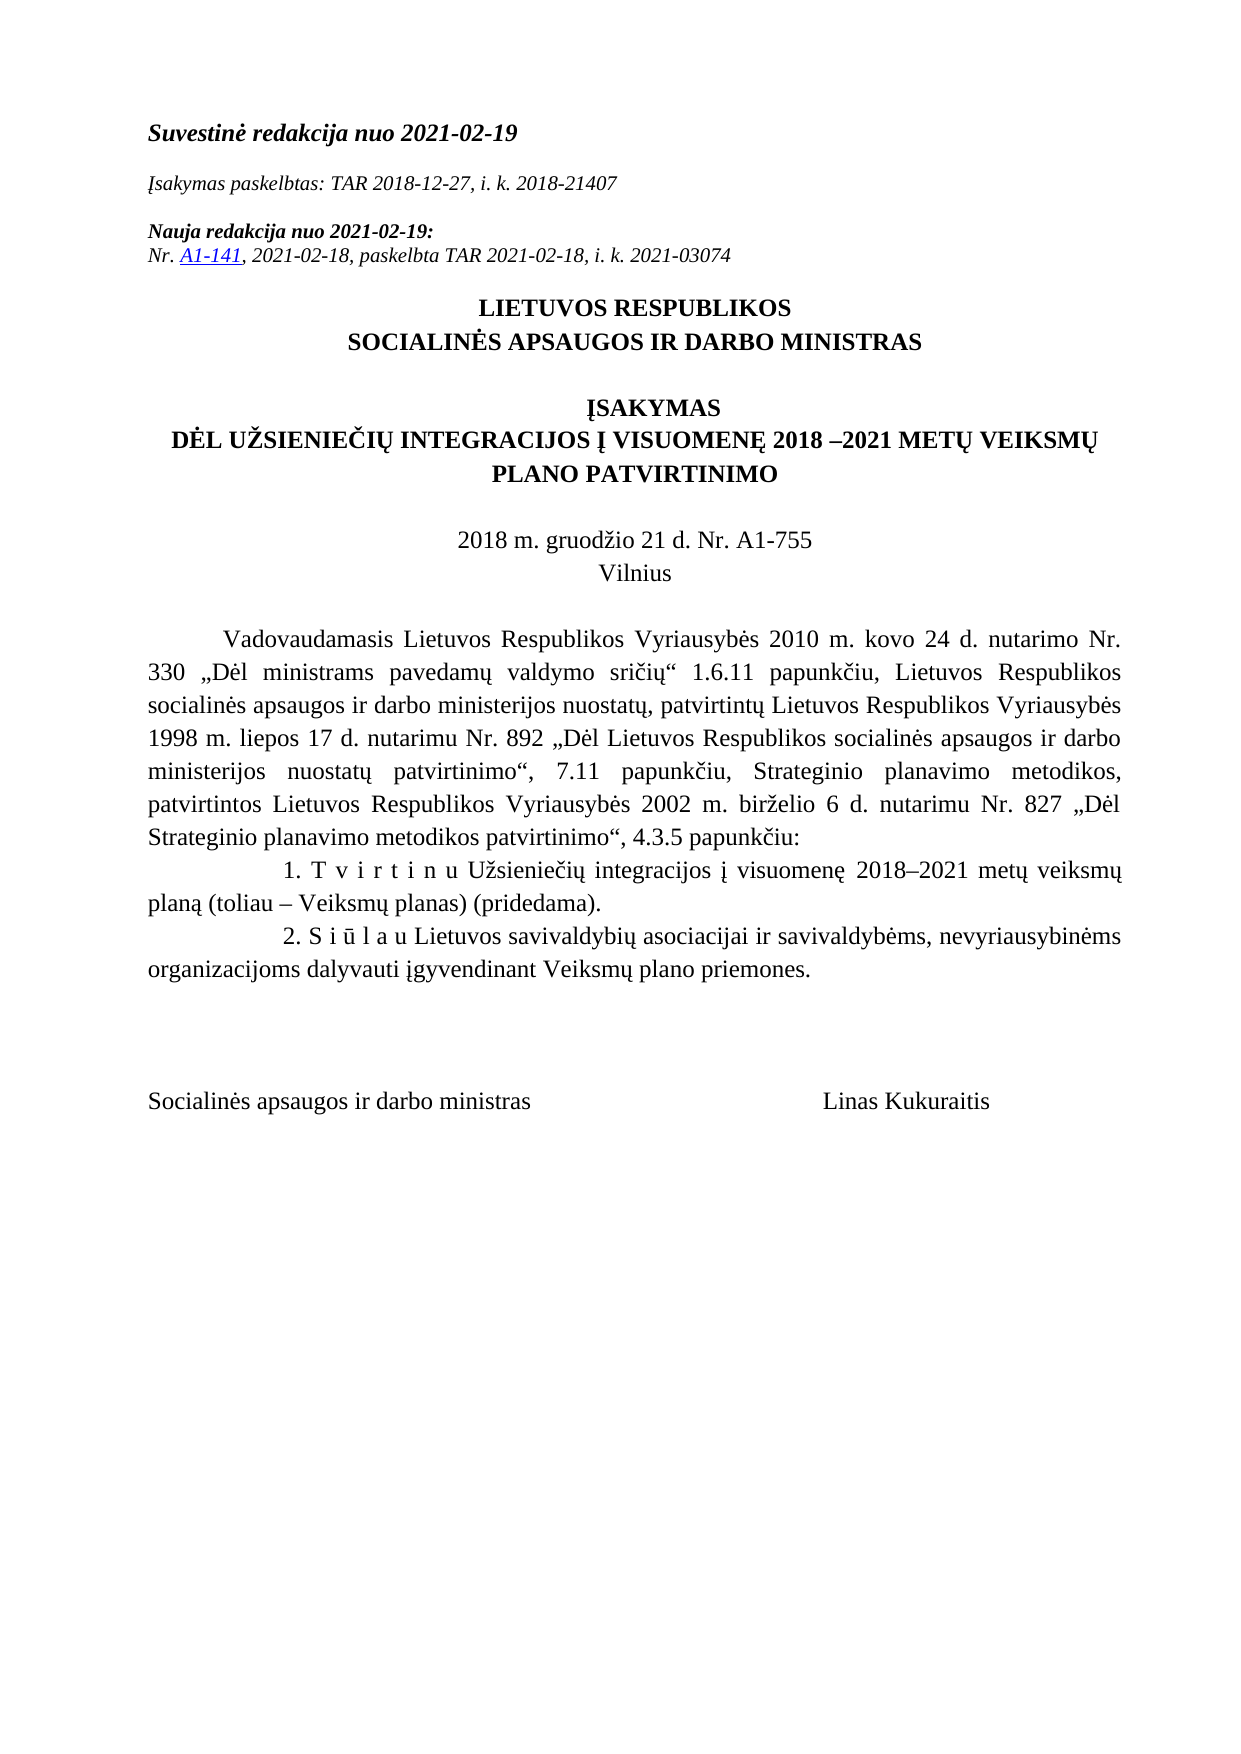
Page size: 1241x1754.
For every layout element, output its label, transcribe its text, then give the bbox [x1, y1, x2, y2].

text 2. S i ū l a u Lietuvos savivaldybių asociacijai ir savivaldybėms, nevyriausybinėms organizacijoms dalyvauti įgyvendinant Veiksmų plano priemones. [148, 921, 1122, 983]
text Vadovaudamasis Lietuvos Respublikos Vyriausybės 2010 m. kovo 24 d. nutarimo Nr. 330 „Dėl ministrams pavedamų valdymo sričių“ 1.6.11 papunkčiu, Lietuvos Respublikos socialinės apsaugos ir darbo ministerijos nuostatų, patvirtintų Lietuvos Respublikos Vyriausybės 1998 m. liepos 17 d. nutarimu Nr. 892 „Dėl Lietuvos Respublikos socialinės apsaugos ir darbo ministerijos nuostatų patvirtinimo“, 7.11 papunkčiu, Strateginio planavimo metodikos, patvirtintos Lietuvos Respublikos Vyriausybės 2002 m. birželio 6 d. nutarimu Nr. 827 „Dėl Strateginio planavimo metodikos patvirtinimo“, 4.3.5 papunkčiu: [148, 624, 1122, 851]
text DĖL UŽSIENIEČIŲ INTEGRACIJOS Į VISUOMENĘ 2018 –2021 METŲ VEIKSMŲ PLANO PATVIRTINIMO [148, 426, 1122, 487]
text Nauja redakcija nuo 2021-02-19: [148, 219, 1122, 243]
text ĮSAKYMAS [148, 393, 1122, 421]
text 1. T v i r t i n u Užsieniečių integracijos į visuomenę 2018–2021 metų veiksmų planą (toliau – Veiksmų planas) (pridedama). [148, 855, 1122, 917]
text 2018 m. gruodžio 21 d. Nr. A1-755 Vilnius [148, 525, 1122, 586]
text SOCIALINĖS APSAUGOS IR DARBO MINISTRAS [148, 327, 1122, 355]
text Socialinės apsaugos ir darbo ministras Linas Kukuraitis [148, 1086, 1122, 1115]
text LIETUVOS RESPUBLIKOS [148, 293, 1122, 322]
text Suvestinė redakcija nuo 2021-02-19 [148, 118, 1122, 147]
text Įsakymas paskelbtas: TAR 2018-12-27, i. k. 2018-21407 [148, 171, 1122, 195]
text Nr. A1-141, 2021-02-18, paskelbta TAR 2021-02-18, i. k. 2021-03074 [148, 243, 1122, 267]
